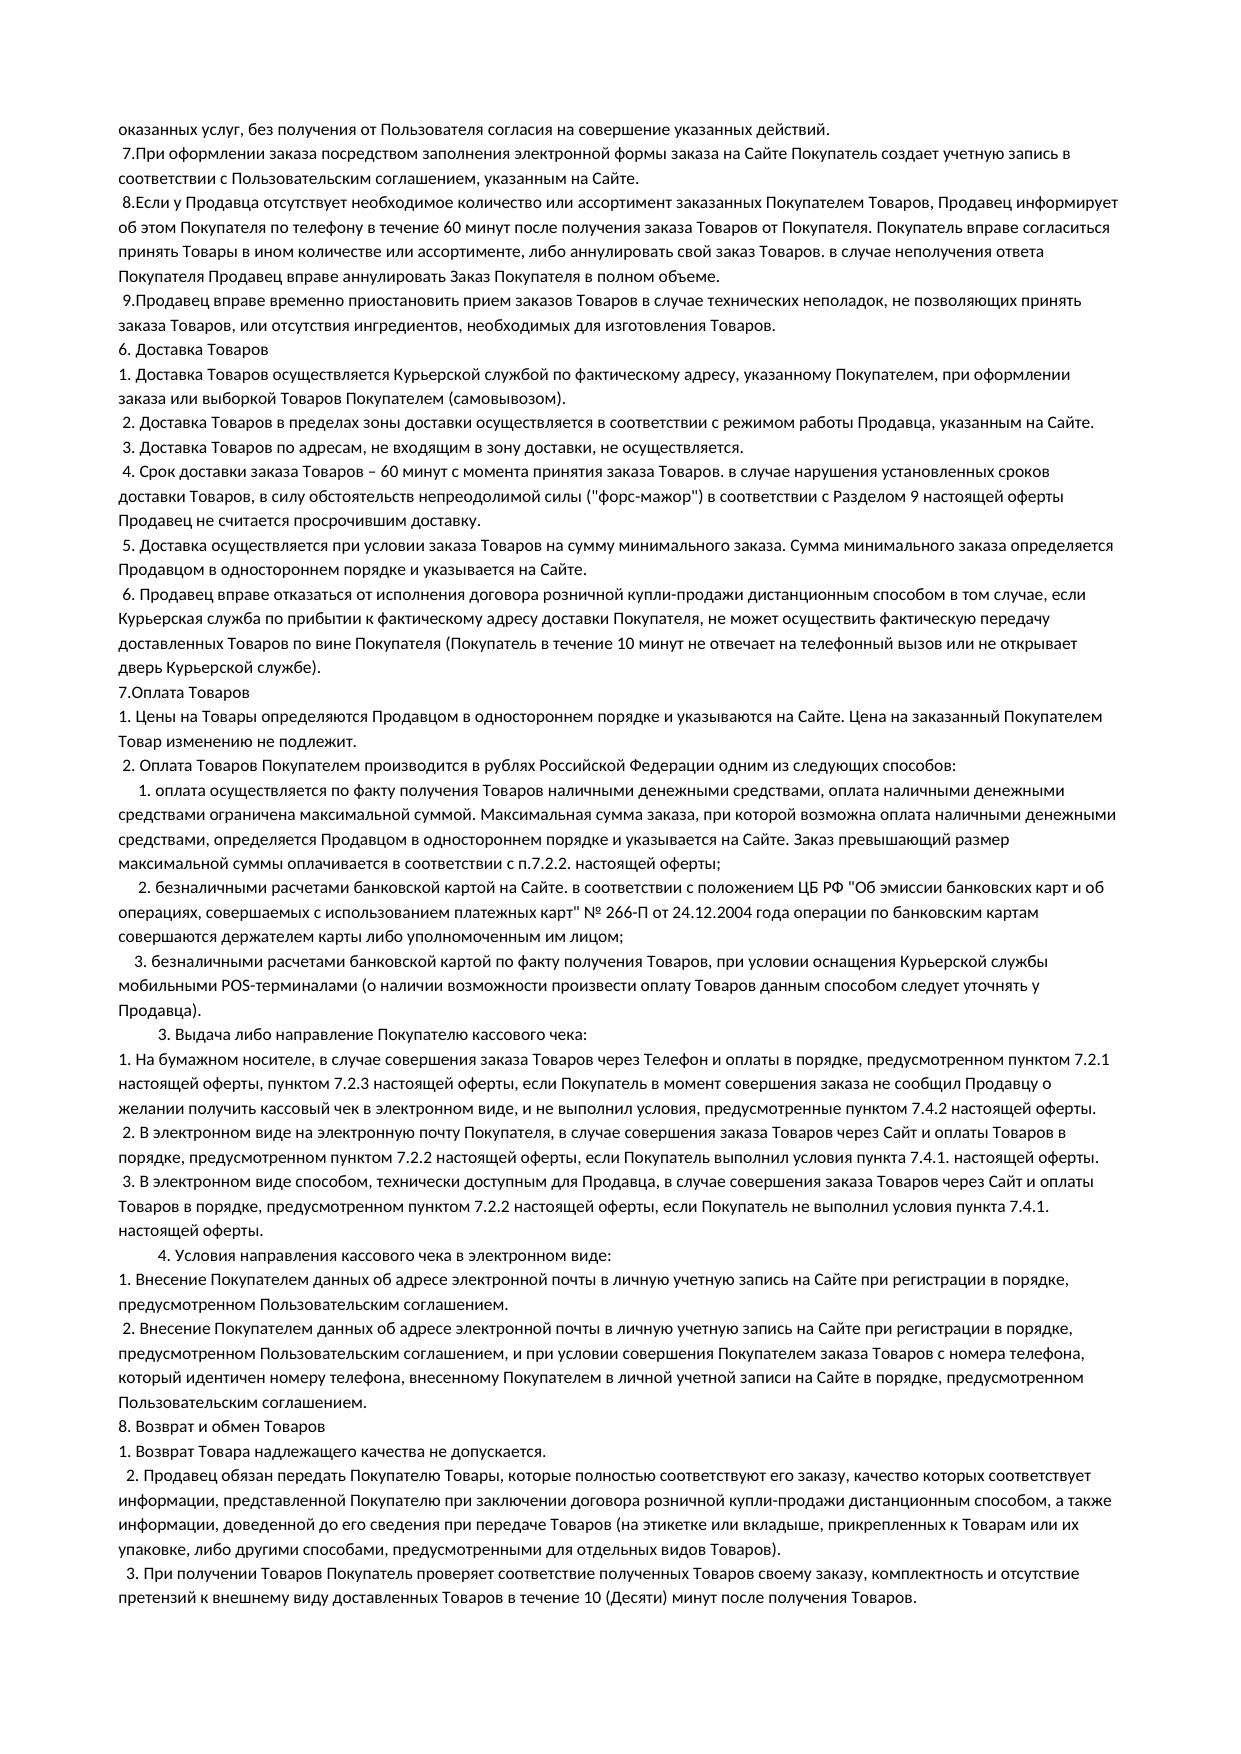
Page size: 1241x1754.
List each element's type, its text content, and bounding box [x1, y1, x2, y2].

text 3. Выдача либо направление Покупателю кассового чека: [118, 1024, 1122, 1045]
text 2. В электронном виде на электронную почту Покупателя, в случае совершения заказа Товаров через Сайт и оплаты Товаров в порядке, предусмотренном пунктом 7.2.2 настоящей оферты, если Покупатель выполнил условия пункта 7.4.1. настоящей оферты. [118, 1122, 1122, 1168]
text 3. При получении Товаров Покупатель проверяет соответствие полученных Товаров своему заказу, комплектность и отсутствие претензий к внешнему виду доставленных Товаров в течение 10 (Десяти) минут после получения Товаров. [118, 1562, 1122, 1608]
text 5. Доставка осуществляется при условии заказа Товаров на сумму минимального заказа. Сумма минимального заказа определяется Продавцом в одностороннем порядке и указывается на Сайте. [118, 534, 1122, 580]
text 3. безналичными расчетами банковской картой по факту получения Товаров, при условии оснащения Курьерской службы мобильными POS-терминалами (о наличии возможности произвести оплату Товаров данным способом следует уточнять у Продавца). [118, 950, 1122, 1021]
text 7.При оформлении заказа посредством заполнения электронной формы заказа на Сайте Покупатель создает учетную запись в соответствии с Пользовательским соглашением, указанным на Сайте. [118, 143, 1122, 188]
text 1. Доставка Товаров осуществляется Курьерской службой по фактическому адресу, указанному Покупателем, при оформлении заказа или выборкой Товаров Покупателем (самовывозом). [118, 363, 1122, 409]
text 8.Если у Продавца отсутствует необходимое количество или ассортимент заказанных Покупателем Товаров, Продавец информирует об этом Покупателя по телефону в течение 60 минут после получения заказа Товаров от Покупателя. Покупатель вправе согласиться принять Товары в ином количестве или ассортименте, либо аннулировать свой заказ Товаров. в случае неполучения ответа Покупателя Продавец вправе аннулировать Заказ Покупателя в полном объеме. [118, 192, 1122, 286]
text 2. Оплата Товаров Покупателем производится в рублях Российской Федерации одним из следующих способов: [118, 754, 1122, 776]
text 1. На бумажном носителе, в случае совершения заказа Товаров через Телефон и оплаты в порядке, предусмотренном пунктом 7.2.1 настоящей оферты, пунктом 7.2.3 настоящей оферты, если Покупатель в момент совершения заказа не сообщил Продавцу о желании получить кассовый чек в электронном виде, и не выполнил условия, предусмотренные пунктом 7.4.2 настоящей оферты. [118, 1048, 1122, 1119]
text 1. Возврат Товара надлежащего качества не допускается. [118, 1440, 1122, 1461]
text 1. Внесение Покупателем данных об адресе электронной почты в личную учетную запись на Сайте при регистрации в порядке, предусмотренном Пользовательским соглашением. [118, 1269, 1122, 1314]
text 6. Продавец вправе отказаться от исполнения договора розничной купли-продажи дистанционным способом в том случае, если Курьерская служба по прибытии к фактическому адресу доставки Покупателя, не может осуществить фактическую передачу доставленных Товаров по вине Покупателя (Покупатель в течение 10 минут не отвечает на телефонный вызов или не открывает дверь Курьерской службе). [118, 583, 1122, 678]
text оказанных услуг, без получения от Пользователя согласия на совершение указанных действий. [118, 118, 1122, 139]
text 1. оплата осуществляется по факту получения Товаров наличными денежными средствами, оплата наличными денежными средствами ограничена максимальной суммой. Максимальная сумма заказа, при которой возможна оплата наличными денежными средствами, определяется Продавцом в одностороннем порядке и указывается на Сайте. Заказ превышающий размер максимальной суммы оплачивается в соответствии с п.7.2.2. настоящей оферты; [118, 779, 1122, 874]
text 4. Условия направления кассового чека в электронном виде: [118, 1244, 1122, 1266]
text 1. Цены на Товары определяются Продавцом в одностороннем порядке и указываются на Сайте. Цена на заказанный Покупателем Товар изменению не подлежит. [118, 706, 1122, 751]
text 2. Внесение Покупателем данных об адресе электронной почты в личную учетную запись на Сайте при регистрации в порядке, предусмотренном Пользовательским соглашением, и при условии совершения Покупателем заказа Товаров с номера телефона, который идентичен номеру телефона, внесенному Покупателем в личной учетной записи на Сайте в порядке, предусмотренном Пользовательским соглашением. [118, 1318, 1122, 1412]
text 3. В электронном виде способом, технически доступным для Продавца, в случае совершения заказа Товаров через Сайт и оплаты Товаров в порядке, предусмотренном пунктом 7.2.2 настоящей оферты, если Покупатель не выполнил условия пункта 7.4.1. настоящей оферты. [118, 1171, 1122, 1241]
text 8. Возврат и обмен Товаров [118, 1416, 1122, 1437]
text 3. Доставка Товаров по адресам, не входящим в зону доставки, не осуществляется. [118, 436, 1122, 458]
text 2. безналичными расчетами банковской картой на Сайте. в соответствии с положением ЦБ РФ "Об эмиссии банковских карт и об операциях, совершаемых с использованием платежных карт" № 266-П от 24.12.2004 года операции по банковским картам совершаются держателем карты либо уполномоченным им лицом; [118, 877, 1122, 947]
text 4. Срок доставки заказа Товаров – 60 минут с момента принятия заказа Товаров. в случае нарушения установленных сроков доставки Товаров, в силу обстоятельств непреодолимой силы ("форс-мажор") в соответствии с Разделом 9 настоящей оферты Продавец не считается просрочившим доставку. [118, 461, 1122, 531]
text 2. Доставка Товаров в пределах зоны доставки осуществляется в соответствии с режимом работы Продавца, указанным на Сайте. [118, 412, 1122, 433]
text 2. Продавец обязан передать Покупателю Товары, которые полностью соответствуют его заказу, качество которых соответствует информации, представленной Покупателю при заключении договора розничной купли-продажи дистанционным способом, а также информации, доведенной до его сведения при передаче Товаров (на этикетке или вкладыше, прикрепленных к Товарам или их упаковке, либо другими способами, предусмотренными для отдельных видов Товаров). [118, 1464, 1122, 1559]
text 6. Доставка Товаров [118, 338, 1122, 360]
text 7.Оплата Товаров [118, 681, 1122, 702]
text 9.Продавец вправе временно приостановить прием заказов Товаров в случае технических неполадок, не позволяющих принять заказа Товаров, или отсутствия ингредиентов, необходимых для изготовления Товаров. [118, 289, 1122, 335]
